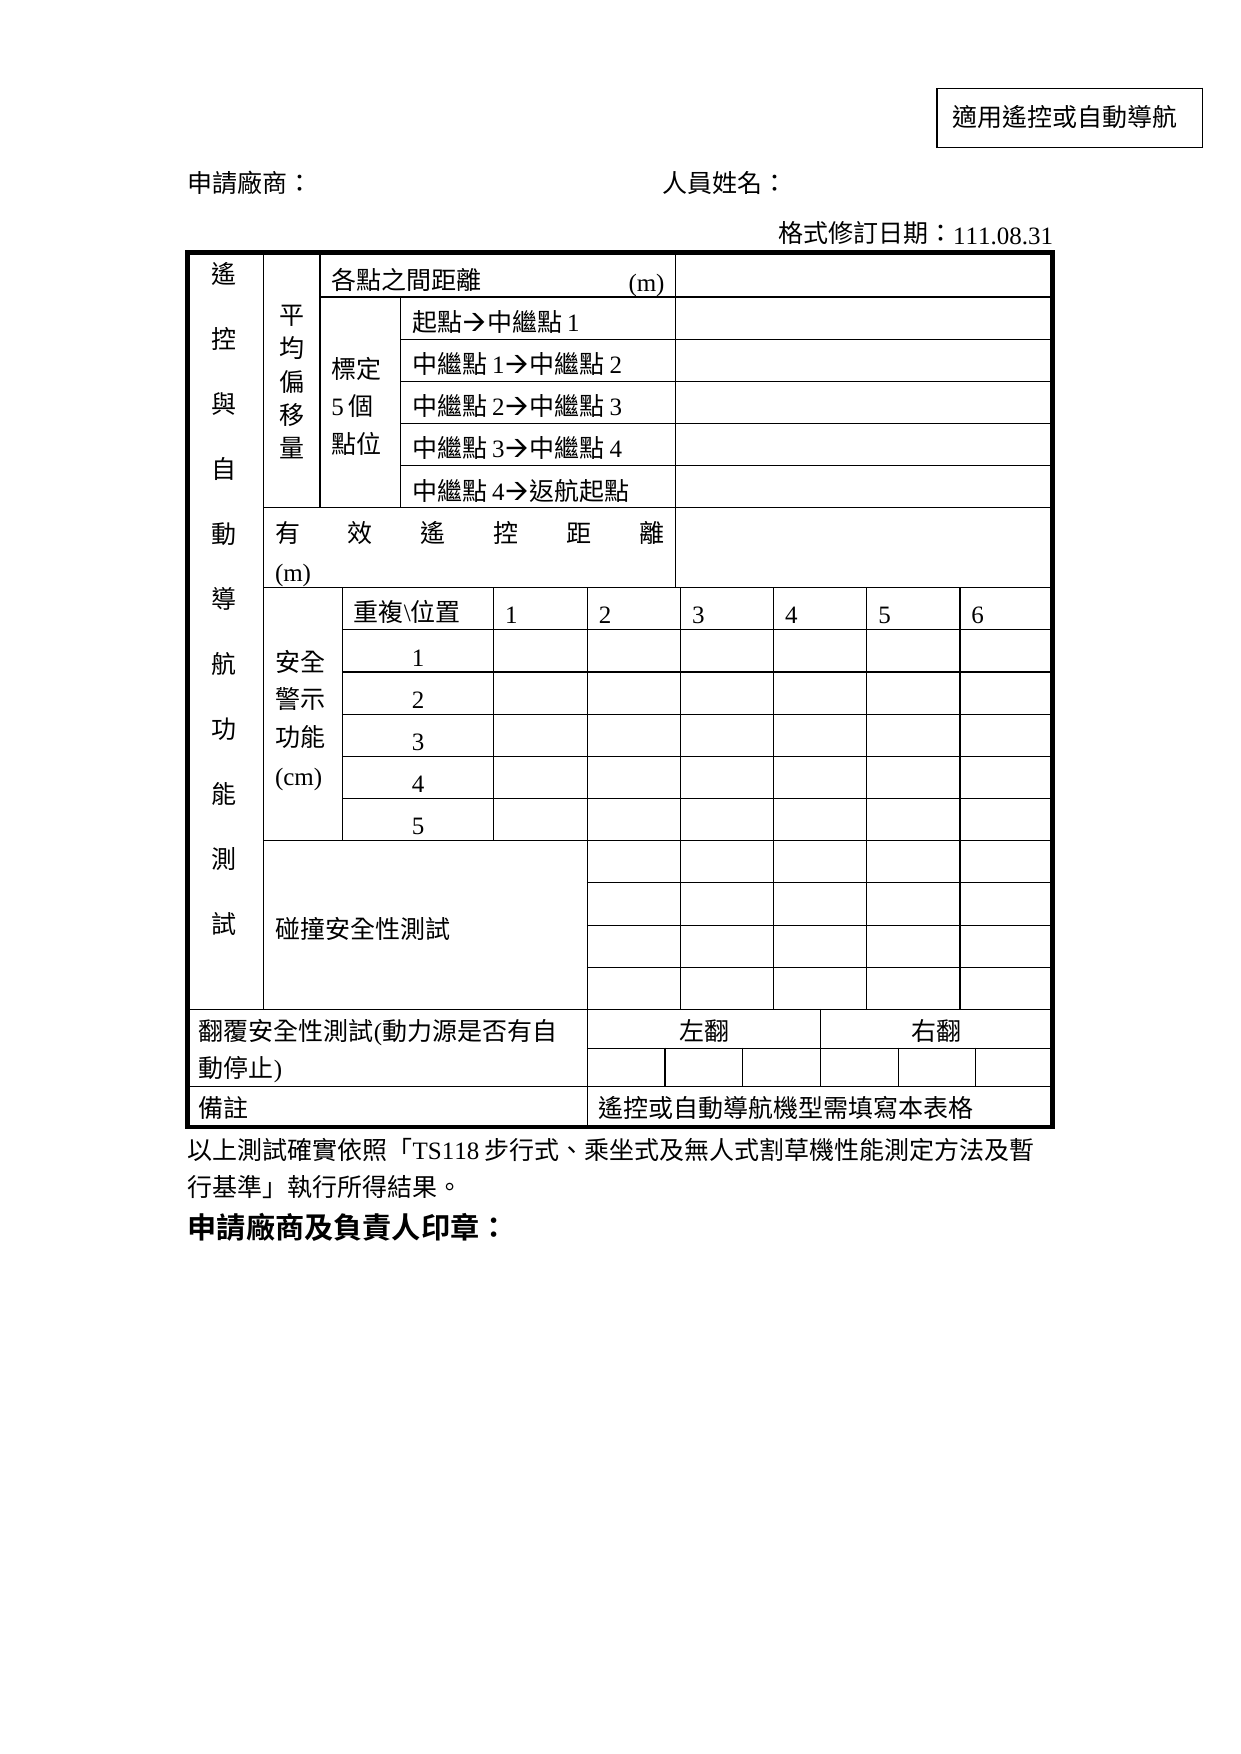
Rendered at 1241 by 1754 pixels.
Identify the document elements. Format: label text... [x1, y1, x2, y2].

table_cell [774, 841, 866, 882]
table_cell [867, 883, 959, 924]
table_cell [494, 799, 587, 840]
table_cell [676, 424, 1050, 465]
table_cell 5 [343, 799, 493, 840]
table_cell 備註 [190, 1087, 587, 1124]
table_cell [666, 1049, 742, 1086]
table_cell [774, 630, 866, 671]
table_header 平均偏移量 [264, 255, 319, 507]
table_cell [588, 715, 680, 756]
table_cell 標定5個點位 [321, 298, 400, 507]
table_cell [743, 1049, 820, 1086]
table_cell [681, 673, 773, 713]
table_cell [588, 757, 680, 798]
table_cell [494, 630, 587, 671]
table_cell 1 [494, 588, 587, 629]
table_cell 碰撞安全性測試 [264, 841, 587, 1009]
table_cell [588, 673, 680, 713]
table_cell [961, 757, 1050, 798]
table_cell [676, 340, 1050, 381]
table_cell [681, 630, 773, 671]
table_cell [494, 715, 587, 756]
table_cell [588, 841, 680, 882]
table_cell [681, 841, 773, 882]
table_cell [899, 1049, 975, 1086]
table_cell [961, 715, 1050, 756]
table_cell [588, 968, 680, 1009]
table_cell 遙控或自動導航機型需填寫本表格 [588, 1087, 1050, 1124]
table_cell [588, 630, 680, 671]
table_cell [961, 883, 1050, 924]
table_cell 中繼點1中繼點2 [401, 340, 675, 381]
table_cell 中繼點3中繼點4 [401, 424, 675, 465]
table_cell [867, 968, 959, 1009]
table_cell 2 [343, 673, 493, 713]
table_cell 6 [961, 588, 1050, 629]
table_cell [774, 799, 866, 840]
table_cell 左翻 [588, 1010, 820, 1047]
table_cell 重複\位置 [343, 588, 493, 629]
table_cell 3 [681, 588, 773, 629]
table_cell 右翻 [821, 1010, 1050, 1047]
table_cell [588, 883, 680, 924]
table_cell [774, 968, 866, 1009]
table_cell [867, 630, 959, 671]
table_cell [681, 926, 773, 967]
table_cell [867, 673, 959, 713]
table_cell [494, 673, 587, 713]
table_cell 有效遙控距離 (m) [264, 508, 675, 587]
table_cell [588, 926, 680, 967]
table_cell [774, 673, 866, 713]
table_cell [774, 926, 866, 967]
table_cell [494, 757, 587, 798]
table_cell [976, 1049, 1050, 1086]
table_cell [867, 926, 959, 967]
text [938, 89, 1202, 147]
table_cell 4 [774, 588, 866, 629]
table_cell [676, 508, 1050, 587]
table_cell [867, 715, 959, 756]
table_cell 3 [343, 715, 493, 756]
table_header 各點之間距離 (m) [321, 255, 675, 296]
table_cell 起點中繼點1 [401, 298, 675, 338]
table_cell [681, 757, 773, 798]
table_cell [681, 799, 773, 840]
table_cell [774, 757, 866, 798]
table_cell [961, 673, 1050, 713]
table_cell [774, 883, 866, 924]
text 適用遙控或自動導航 [952, 97, 1187, 134]
table_cell [676, 298, 1050, 338]
table_cell [588, 1049, 664, 1086]
table_header 遙 控 與 自 動 導 航 功 能 測 試 [190, 255, 263, 1009]
table_cell [588, 799, 680, 840]
table_cell [676, 382, 1050, 423]
table_cell [961, 799, 1050, 840]
table_cell 中繼點4返航起點 [401, 466, 675, 507]
table_cell [961, 841, 1050, 882]
table_cell [821, 1049, 898, 1086]
text 申請廠商： 人員姓名： [187, 150, 1053, 200]
table_cell 2 [588, 588, 680, 629]
table_cell [681, 968, 773, 1009]
table_cell 翻覆安全性測試(動力源是否有自動停止) [190, 1010, 587, 1086]
table_cell [961, 926, 1050, 967]
table_cell [676, 466, 1050, 507]
table_cell [961, 630, 1050, 671]
table_cell [867, 841, 959, 882]
text 申請廠商及負責人印章： [187, 1204, 1053, 1246]
table_cell [681, 883, 773, 924]
table_cell 安全警示功能(cm) [264, 588, 342, 840]
table_cell [867, 757, 959, 798]
table_cell [961, 968, 1050, 1009]
table_cell [867, 799, 959, 840]
table_cell [681, 715, 773, 756]
table_cell 4 [343, 757, 493, 798]
table_cell 中繼點2中繼點3 [401, 382, 675, 423]
table_header [676, 255, 1050, 296]
text 以上測試確實依照「TS118步行式、乘坐式及無人式割草機性能測定方法及暫行基準」執行所得結果。 [187, 1129, 1053, 1204]
table_cell 1 [343, 630, 493, 671]
table_cell 5 [867, 588, 959, 629]
table_cell [774, 715, 866, 756]
text 格式修訂日期：111.08.31 [187, 200, 1053, 250]
